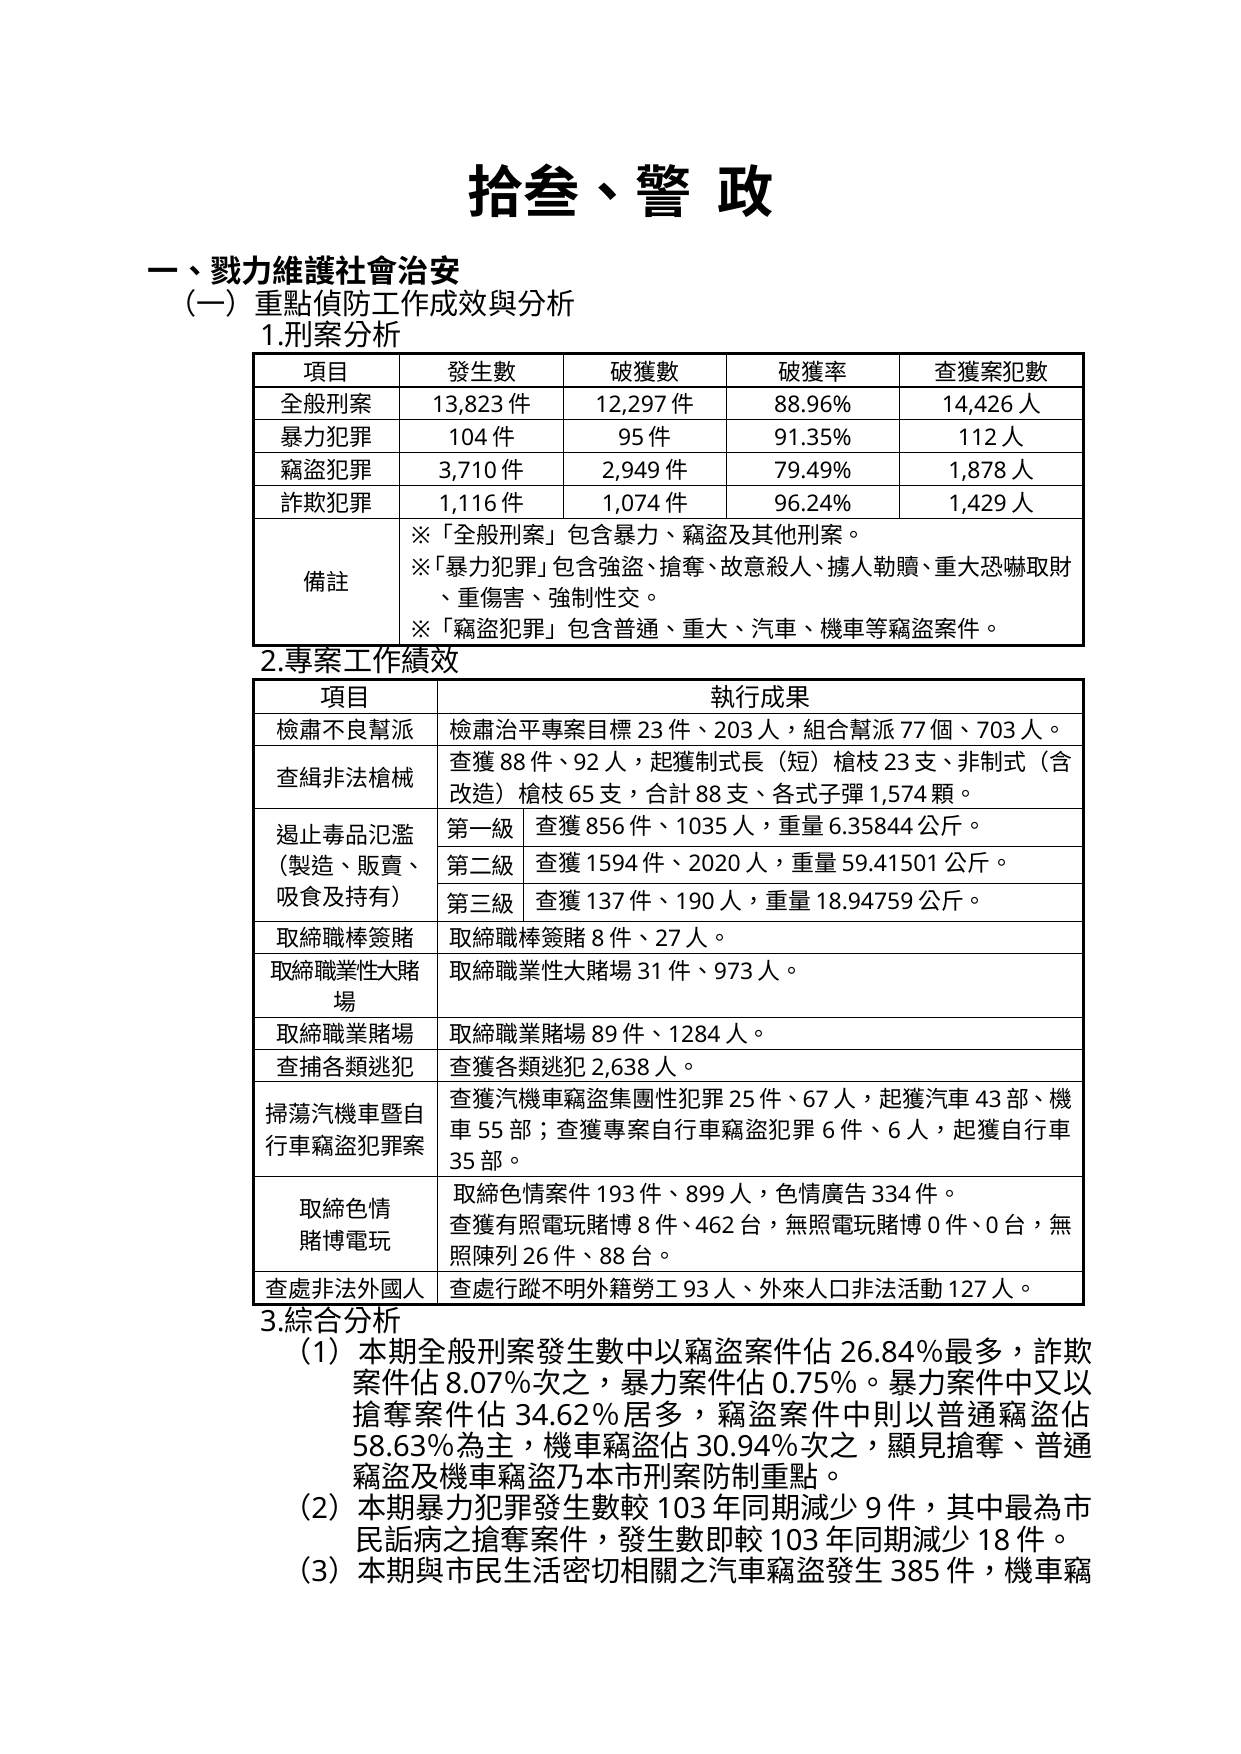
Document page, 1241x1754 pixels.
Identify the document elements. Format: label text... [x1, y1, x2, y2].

table_cell 取締職業賭場 [255, 1018, 437, 1049]
table_cell 全般刑案 [255, 388, 399, 419]
table_cell 暴力犯罪 [255, 420, 399, 452]
table_cell 詐欺犯罪 [255, 486, 399, 518]
table_cell 13,823件 [400, 388, 563, 419]
table_cell 112人 [900, 420, 1082, 452]
text 一、戮力維護社會治安 [148, 254, 1092, 289]
table_cell 遏止毒品氾濫（製造、販賣、吸食及持有） [255, 809, 437, 921]
table_cell 12,297件 [564, 388, 726, 419]
text （3）本期與市民生活密切相關之汽車竊盜發生385件，機車竊 [282, 1556, 1092, 1588]
table_cell 查獲88件、92人，起獲制式長（短）槍枝23支、非制式（含改造）槍枝65支，合計88支、各式子彈1,574顆。 [438, 746, 1082, 808]
text （1）本期全般刑案發生數中以竊盜案件佔26.84％最多，詐欺案件佔8.07％次之，暴力案件佔0.75％。暴力案件中又以搶奪案件佔34.62％居多，竊盜案件中則以普通竊盜佔58.63％為主，機車竊盜佔30.94％次之，顯見搶奪、普通竊盜及機車竊盜乃本市刑案防制重點。 [282, 1338, 1092, 1494]
table_cell 備註 [255, 519, 399, 644]
table_header 破獲率 [727, 355, 899, 386]
table_header 破獲數 [564, 355, 726, 386]
table_cell 1,878人 [900, 453, 1082, 485]
table_header 項目 [255, 681, 437, 712]
table_cell 104件 [400, 420, 563, 452]
table_cell 79.49% [727, 453, 899, 485]
table_cell 第二級 [438, 847, 523, 883]
table_cell 查緝非法槍械 [255, 746, 437, 808]
table_cell 查獲汽機車竊盜集團性犯罪25件、67人，起獲汽車43部、機車55部；查獲專案自行車竊盜犯罪6件、6人，起獲自行車35部。 [438, 1082, 1082, 1176]
table_cell 查獲各類逃犯2,638人。 [438, 1050, 1082, 1081]
table_cell 取締職棒簽賭 [255, 922, 437, 953]
table_cell 88.96% [727, 388, 899, 419]
table_cell 1,429人 [900, 486, 1082, 518]
text （2）本期暴力犯罪發生數較103年同期減少9件，其中最為市民詬病之搶奪案件，發生數即較103年同期減少18件。 [282, 1494, 1092, 1556]
table_cell ※「全般刑案」包含暴力、竊盜及其他刑案。 ※「暴力犯罪」包含強盜、搶奪、故意殺人、擄人勒贖、重大恐嚇取財、重傷害、強制性交。 ※「竊盜犯罪」包含普通、重大、汽車、機車等竊盜案件。 [400, 519, 1082, 644]
table_cell 查獲1594件、2020人，重量59.41501公斤。 [524, 847, 1082, 883]
text 3.綜合分析 [260, 1306, 1092, 1338]
table_cell 檢肅治平專案目標23件、203人，組合幫派77個、703人。 [438, 714, 1082, 745]
table_cell 3,710件 [400, 453, 563, 485]
table_cell 查獲137件、190人，重量18.94759公斤。 [524, 884, 1082, 921]
table_cell 取締職棒簽賭8件、27人。 [438, 922, 1082, 953]
table_cell 14,426人 [900, 388, 1082, 419]
table_cell 取締職業性大賭場31件、973人。 [438, 954, 1082, 1017]
text 1.刑案分析 [260, 321, 1092, 352]
table_cell 取締職業賭場89件、1284人。 [438, 1018, 1082, 1049]
table_cell 取締色情案件193件、899人，色情廣告334件。 查獲有照電玩賭博8件、462台，無照電玩賭博0件、0台，無照陳列26件、88台。 [438, 1177, 1082, 1271]
table_cell 第三級 [438, 884, 523, 921]
table_header 項目 [255, 355, 399, 386]
table_cell 查處非法外國人 [255, 1272, 437, 1303]
table_header 發生數 [400, 355, 563, 386]
text 2.專案工作績效 [260, 647, 1092, 678]
table_cell 1,116件 [400, 486, 563, 518]
table_cell 掃蕩汽機車暨自行車竊盜犯罪案 [255, 1082, 437, 1176]
table_cell 檢肅不良幫派 [255, 714, 437, 745]
table_cell 查處行蹤不明外籍勞工93人、外來人口非法活動127人。 [438, 1272, 1082, 1303]
table_cell 2,949件 [564, 453, 726, 485]
table_cell 91.35% [727, 420, 899, 452]
table_cell 96.24% [727, 486, 899, 518]
table_header 查獲案犯數 [900, 355, 1082, 386]
table_cell 查獲856件、1035人，重量6.35844公斤。 [524, 809, 1082, 846]
table_cell 取締職業性大賭場 [255, 954, 437, 1017]
table_cell 查捕各類逃犯 [255, 1050, 437, 1081]
table_cell 第一級 [438, 809, 523, 846]
text 拾叁、警 政 [148, 148, 1092, 229]
table_cell 95件 [564, 420, 726, 452]
table_cell 竊盜犯罪 [255, 453, 399, 485]
table_header 執行成果 [438, 681, 1082, 712]
table_cell 取締色情 賭博電玩 [255, 1177, 437, 1271]
table_cell 1,074件 [564, 486, 726, 518]
text （一）重點偵防工作成效與分析 [148, 289, 1092, 321]
